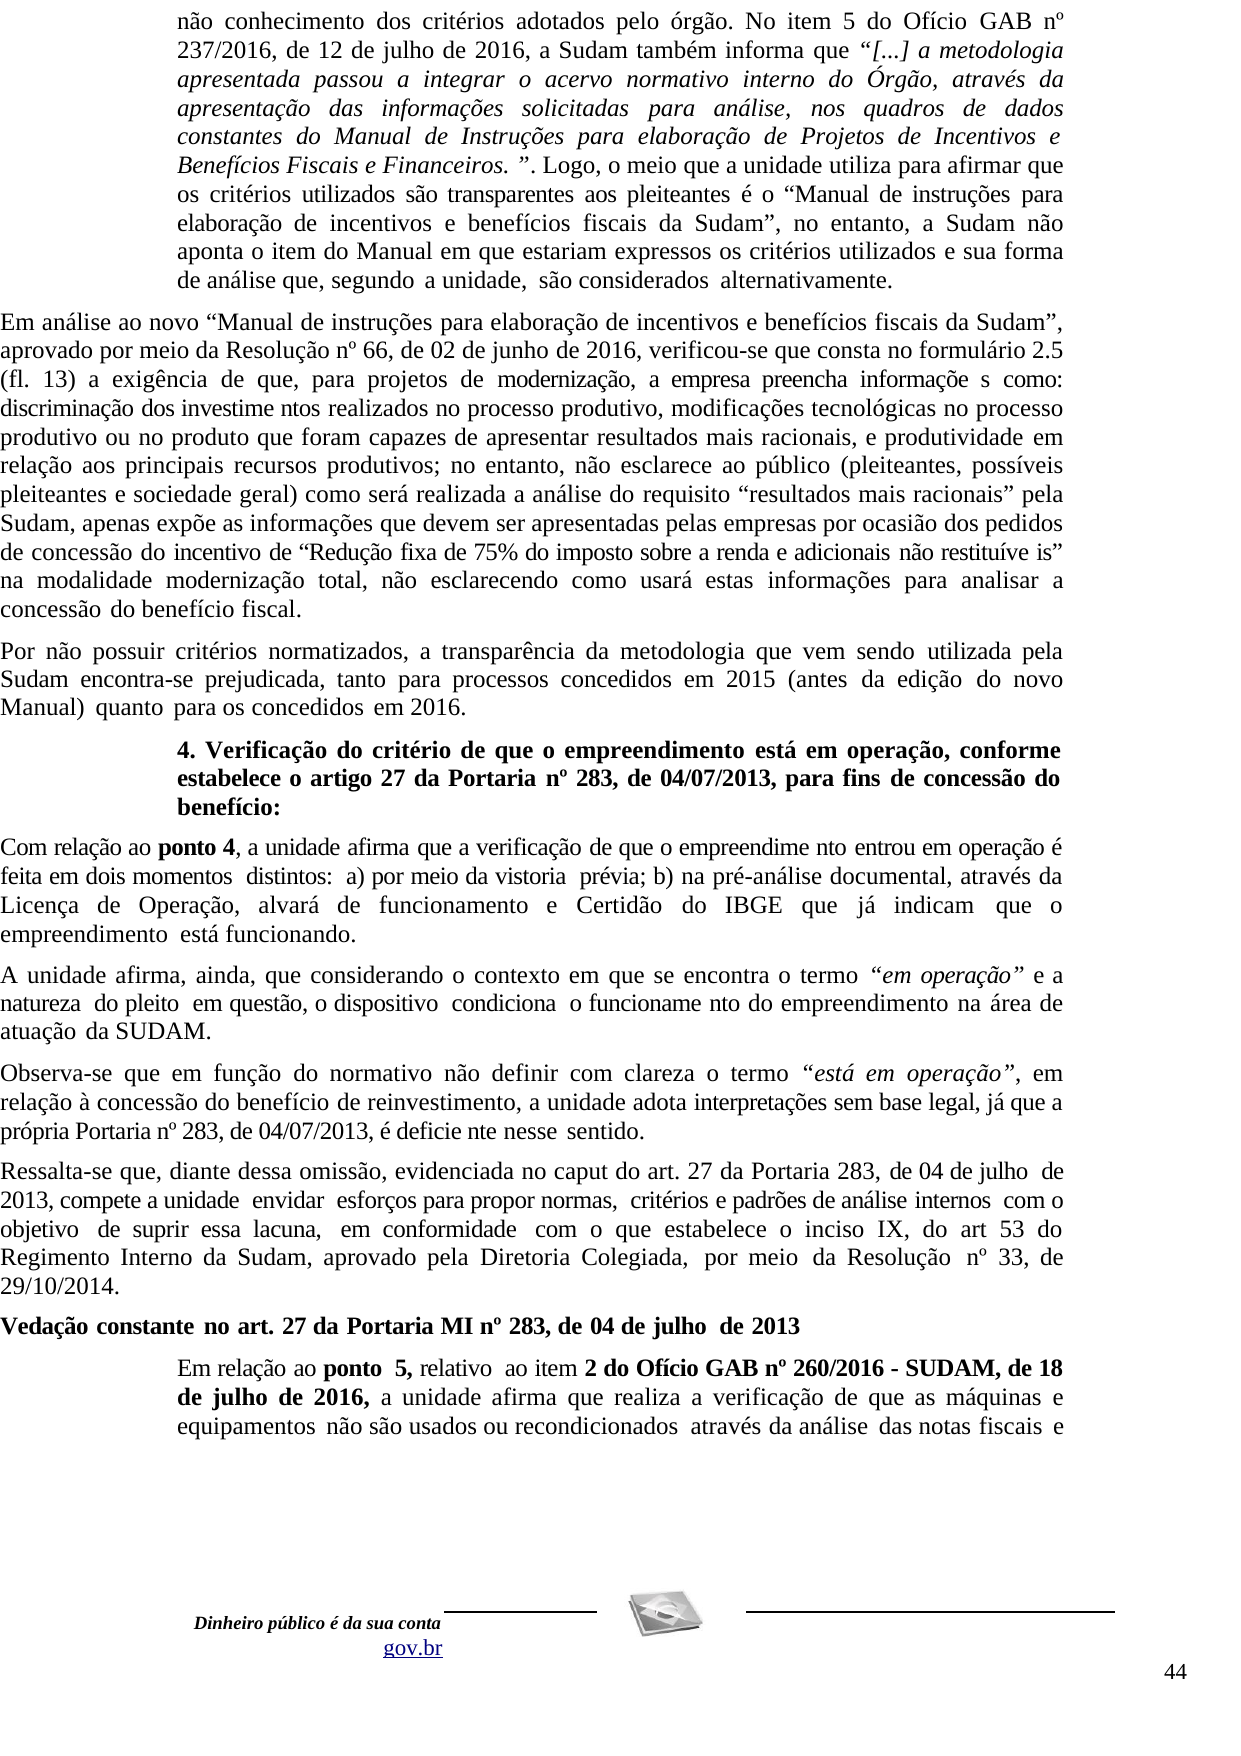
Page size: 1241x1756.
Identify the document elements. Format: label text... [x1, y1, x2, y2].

text Em relação ao ponto 5, relativo ao item 2 do Ofício GAB nº 260/2016 - SUDAM, de 18 de julho de 2016, a unidade afirma que realiza a verificação de que as máquinas e equipamentos não são usados ou recondicionados através da análise das notas fiscais e [177, 1353, 1064, 1440]
list Verificação do critério de que o empreendimento está em operação, conforme estabelece o artigo 27 da Portaria nº 283, de 04/07/2013, para fins de concessão do benefício: [177, 735, 1061, 821]
text não conhecimento dos critérios adotados pelo órgão. No item 5 do Ofício GAB nº 237/2016, de 12 de julho de 2016, a Sudam também informa que “[...] a metodologia apresentada passou a integrar o acervo normativo interno do Órgão, através da apresentação das informações solicitadas para análise, nos quadros de dados constantes do Manual de Instruções para elaboração de Projetos de Incentivos e Benefícios Fiscais e Financeiros. ”. Logo, o meio que a unidade utiliza para afirmar que os critérios utilizados são transparentes aos pleiteantes é o “Manual de instruções para elaboração de incentivos e benefícios fiscais da Sudam”, no entanto, a Sudam não aponta o item do Manual em que estariam expressos os critérios utilizados e sua forma de análise que, segundo a unidade, são considerados alternativamente. [177, 180, 1064, 206]
text Em análise ao novo “Manual de instruções para elaboração de incentivos e benefícios fiscais da Sudam”, aprovado por meio da Resolução nº 66, de 02 de junho de 2016, verificou-se que consta no formulário 2.5 (fl. 13) a exigência de que, para projetos de modernização, a empresa preencha informaçõe s como: discriminação dos investime ntos realizados no processo produtivo, modificações tecnológicas no processo produtivo ou no produto que foram capazes de apresentar resultados mais racionais, e produtividade em relação aos principais recursos produtivos; no entanto, não esclarece ao público (pleiteantes, possíveis pleiteantes e sociedade geral) como será realizada a análise do requisito “resultados mais racionais” pela Sudam, apenas expõe as informações que devem ser apresentadas pelas empresas por ocasião dos pedidos de concessão do incentivo de “Redução fixa de 75% do imposto sobre a renda e adicionais não restituíve is” na modalidade modernização total, não esclarecendo como usará estas informações para analisar a concessão do benefício fiscal. [0, 307, 1063, 623]
text Ressalta-se que, diante dessa omissão, evidenciada no caput do art. 27 da Portaria 283, de 04 de julho de 2013, compete a unidade envidar esforços para propor normas, critérios e padrões de análise internos com o objetivo de suprir essa lacuna, em conformidade com o que estabelece o inciso IX, do art 53 do Regimento Interno da Sudam, aprovado pela Diretoria Colegiada, por meio da Resolução nº 33, de 29/10/2014. [0, 1156, 1064, 1300]
text A unidade afirma, ainda, que considerando o contexto em que se encontra o termo “em operação” e a natureza do pleito em questão, o dispositivo condiciona o funcioname nto do empreendimento na área de atuação da SUDAM. [0, 961, 1063, 1045]
text não conhecimento dos critérios adotados pelo órgão. No item 5 do Ofício GAB nº 237/2016, de 12 de julho de 2016, a Sudam também informa que “[...] a metodologia apresentada passou a integrar o acervo normativo interno do Órgão, através da apresentação das informações solicitadas para análise, nos quadros de dados constantes do Manual de Instruções para elaboração de Projetos de Incentivos e Benefícios Fiscais e Financeiros. ”. Logo, o meio que a unidade utiliza para afirmar que os critérios utilizados são transparentes aos pleiteantes é o “Manual de instruções para elaboração de incentivos e benefícios fiscais da Sudam”, no entanto, a Sudam não aponta o item do Manual em que estariam expressos os critérios utilizados e sua forma de análise que, segundo a unidade, são considerados alternativamente. [177, 238, 1064, 294]
text não conhecimento dos critérios adotados pelo órgão. No item 5 do Ofício GAB nº 237/2016, de 12 de julho de 2016, a Sudam também informa que “[...] a metodologia apresentada passou a integrar o acervo normativo interno do Órgão, através da apresentação das informações solicitadas para análise, nos quadros de dados constantes do Manual de Instruções para elaboração de Projetos de Incentivos e Benefícios Fiscais e Financeiros. ”. Logo, o meio que a unidade utiliza para afirmar que os critérios utilizados são transparentes aos pleiteantes é o “Manual de instruções para elaboração de incentivos e benefícios fiscais da Sudam”, no entanto, a Sudam não aponta o item do Manual em que estariam expressos os critérios utilizados e sua forma de análise que, segundo a unidade, são considerados alternativamente. [177, 6, 1064, 62]
text Por não possuir critérios normatizados, a transparência da metodologia que vem sendo utilizada pela Sudam encontra-se prejudicada, tanto para processos concedidos em 2015 (antes da edição do novo Manual) quanto para os concedidos em 2016. [0, 637, 1063, 721]
text Observa-se que em função do normativo não definir com clareza o termo “está em operação”, em relação à concessão do benefício de reinvestimento, a unidade adota interpretações sem base legal, já que a própria Portaria nº 283, de 04/07/2013, é deficie nte nesse sentido. [0, 1058, 1063, 1144]
list Vedação constante no art. 27 da Portaria MI nº 283, de 04 de julho de 2013 [0, 1311, 1241, 1340]
text não conhecimento dos critérios adotados pelo órgão. No item 5 do Ofício GAB nº 237/2016, de 12 de julho de 2016, a Sudam também informa que “[...] a metodologia apresentada passou a integrar o acervo normativo interno do Órgão, através da apresentação das informações solicitadas para análise, nos quadros de dados constantes do Manual de Instruções para elaboração de Projetos de Incentivos e Benefícios Fiscais e Financeiros. ”. Logo, o meio que a unidade utiliza para afirmar que os critérios utilizados são transparentes aos pleiteantes é o “Manual de instruções para elaboração de incentivos e benefícios fiscais da Sudam”, no entanto, a Sudam não aponta o item do Manual em que estariam expressos os critérios utilizados e sua forma de análise que, segundo a unidade, são considerados alternativamente. [177, 94, 1064, 120]
text Com relação ao ponto 4, a unidade afirma que a verificação de que o empreendime nto entrou em operação é feita em dois momentos distintos: a) por meio da vistoria prévia; b) na pré-análise documental, através da Licença de Operação, alvará de funcionamento e Certidão do IBGE que já indicam que o empreendimento está funcionando. [0, 832, 1063, 947]
